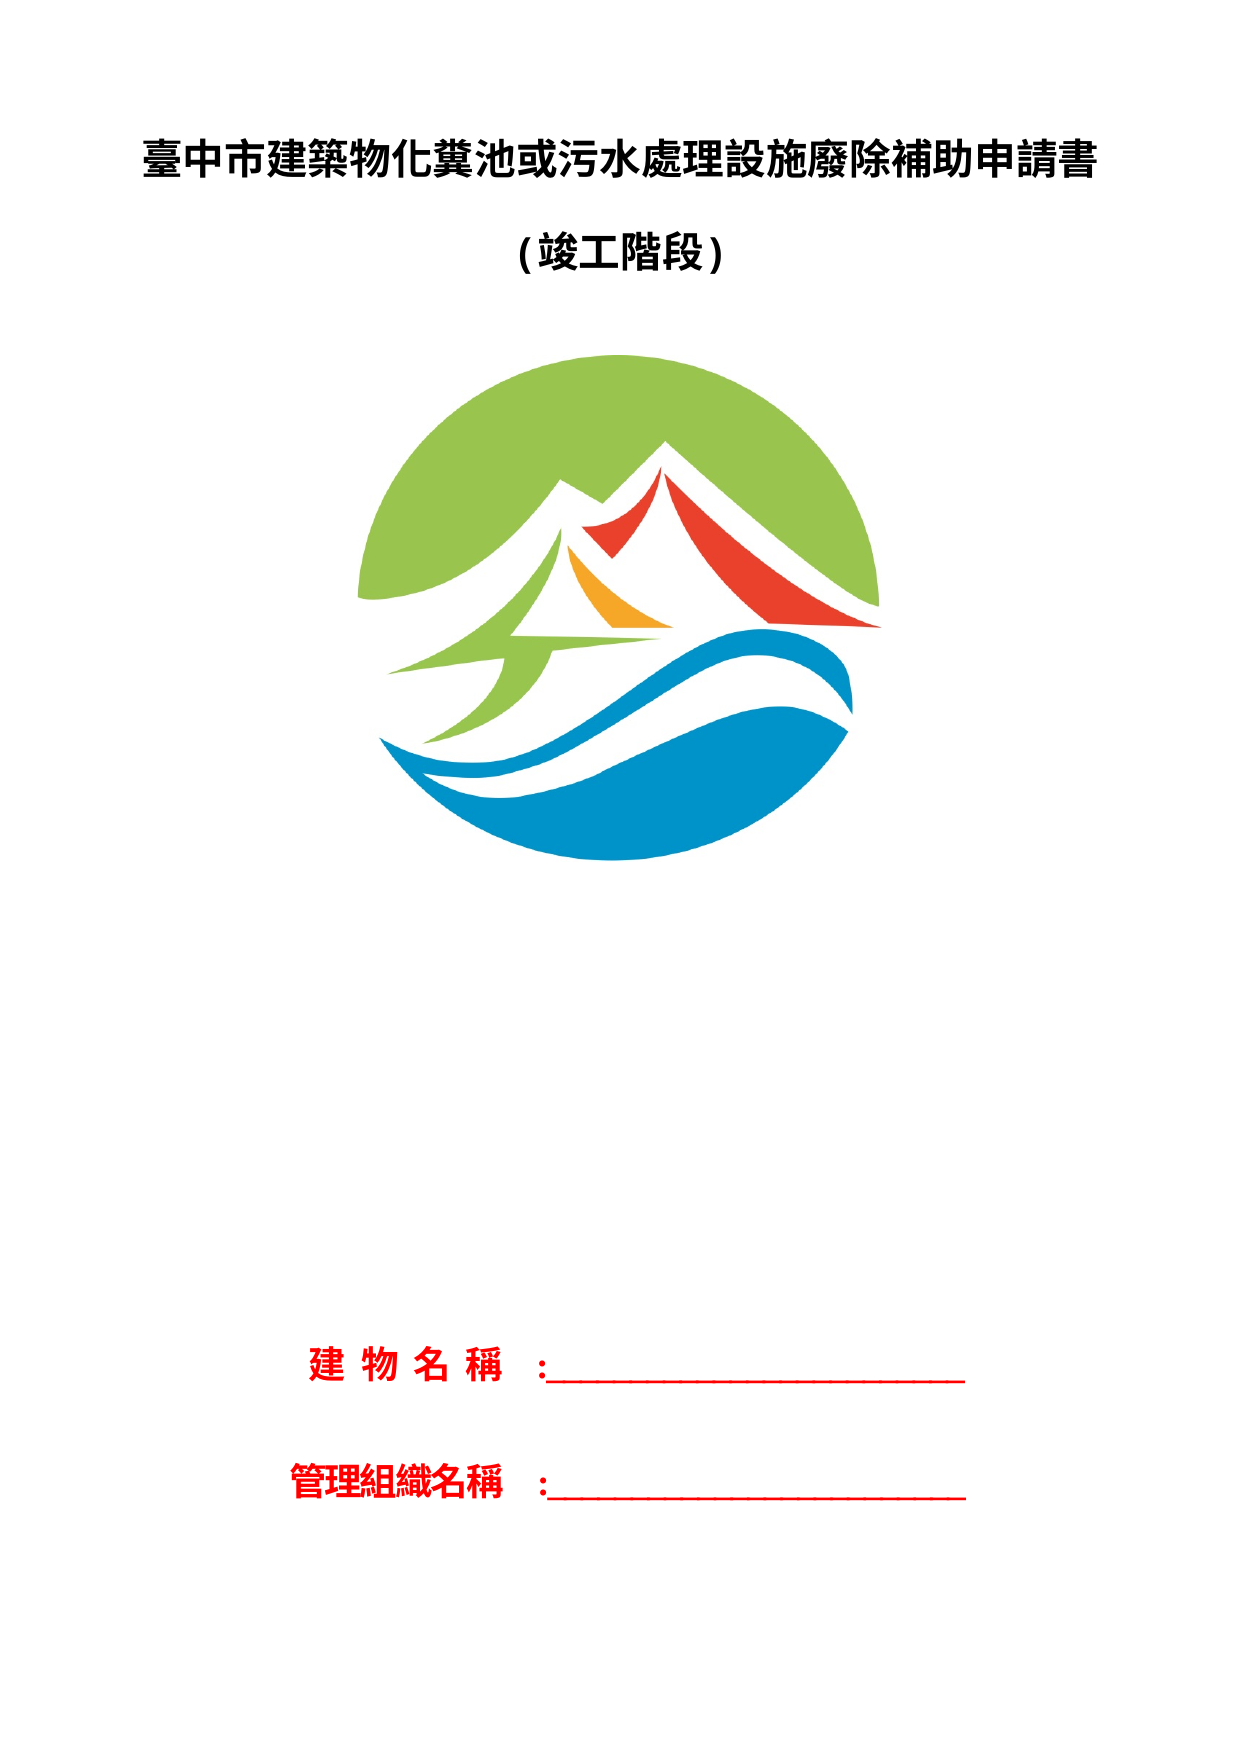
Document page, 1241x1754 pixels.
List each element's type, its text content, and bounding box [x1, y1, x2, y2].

text 管理組織名稱 :_________________________ [0, 1437, 1240, 1499]
subtitle 臺中市建築物化糞池或污水處理設施廢除補助申請書 [0, 114, 1240, 177]
subtitle (竣工階段) [0, 208, 1240, 271]
text 建 物 名 稱 :_________________________ [0, 1320, 1240, 1383]
